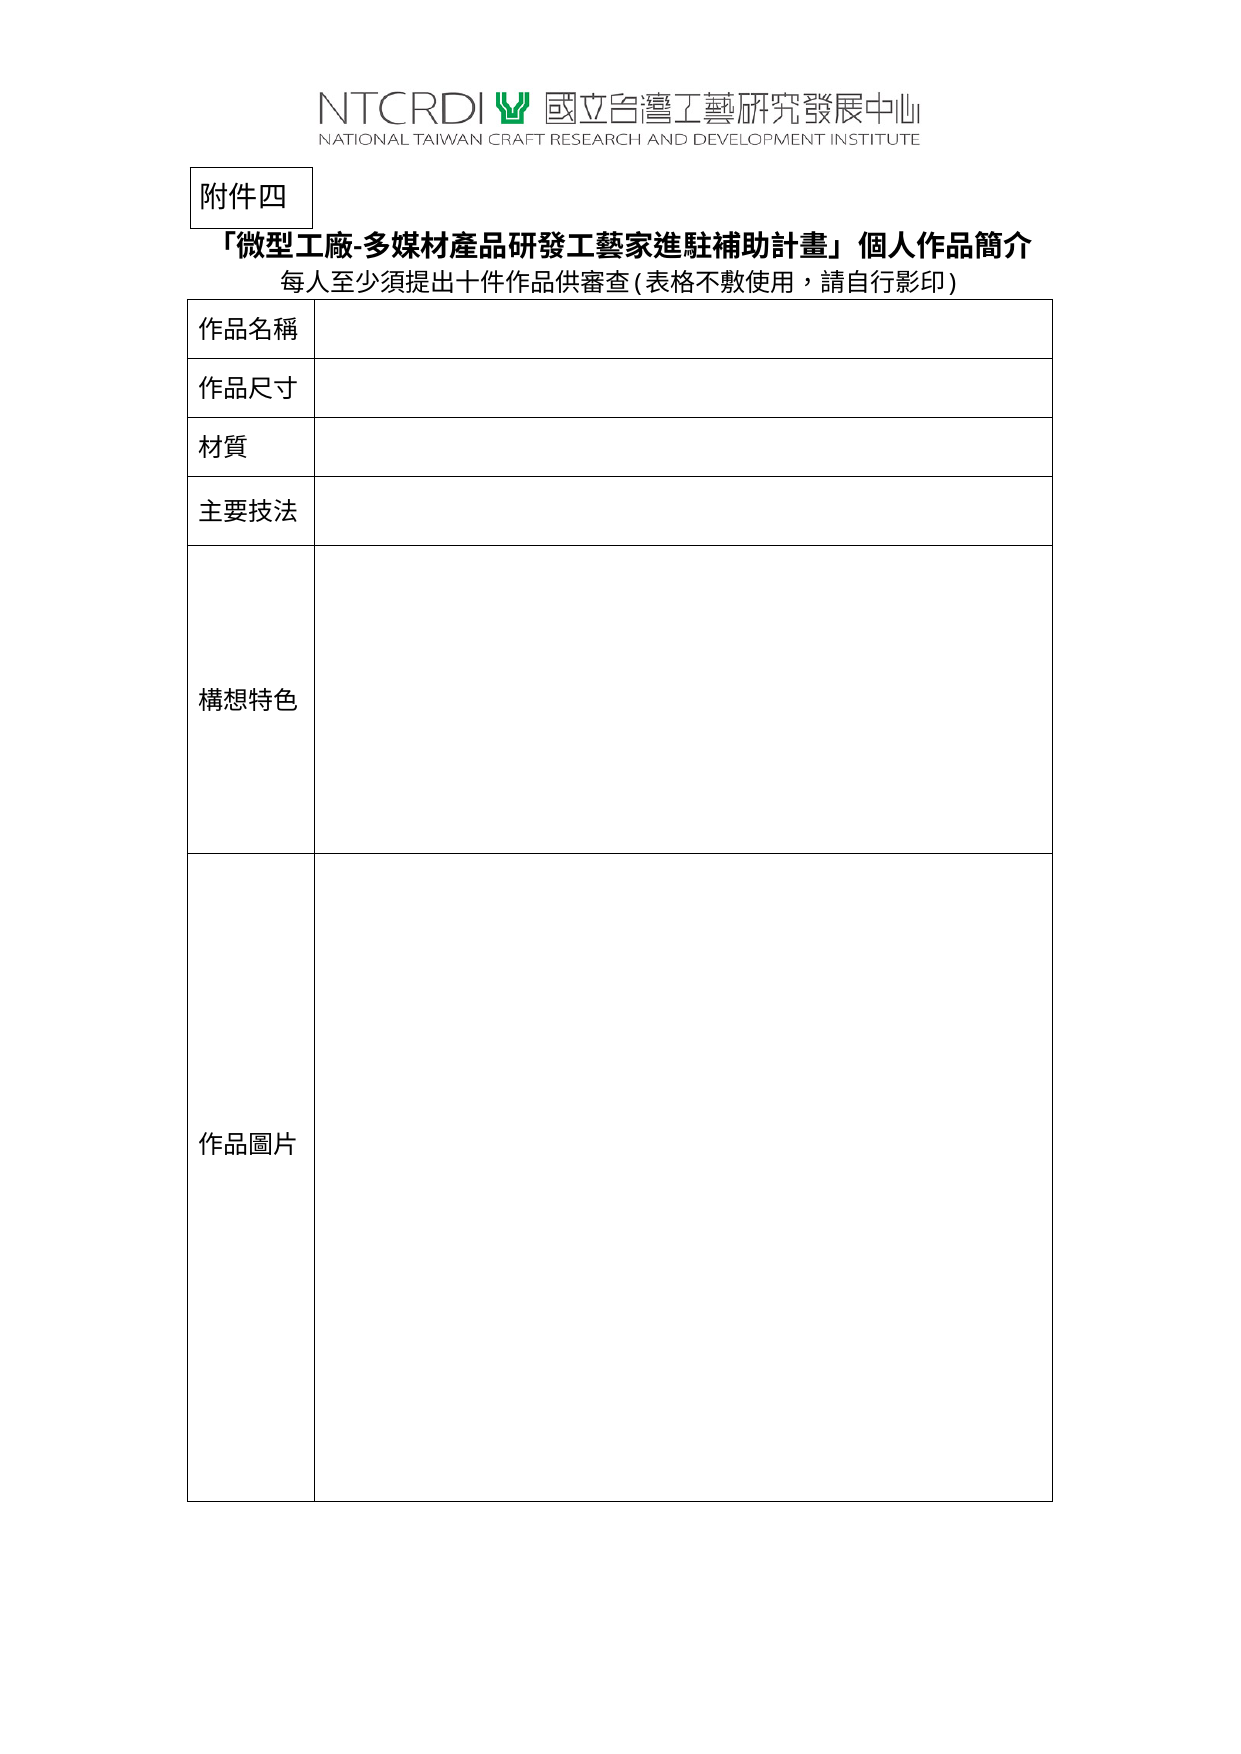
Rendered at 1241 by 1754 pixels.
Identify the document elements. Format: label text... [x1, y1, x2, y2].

table_cell [315, 854, 1052, 1501]
table_cell [315, 546, 1052, 853]
table_cell 主要技法 [188, 477, 314, 545]
table_header 作品名稱 [188, 300, 314, 358]
table_cell 作品圖片 [188, 854, 314, 1501]
table_cell [315, 359, 1052, 417]
table_cell [315, 418, 1052, 476]
text 附件四 [199, 177, 303, 216]
picture [316, 88, 924, 147]
text 每人至少須提出十件作品供審查(表格不敷使用，請自行影印) [187, 265, 1053, 299]
table_cell 作品尺寸 [188, 359, 314, 417]
text 「微型工廠-多媒材產品研發工藝家進駐補助計畫」個人作品簡介 [187, 225, 1053, 265]
table_cell 材質 [188, 418, 314, 476]
table_header [315, 300, 1052, 358]
table_cell 構想特色 [188, 546, 314, 853]
table_cell [315, 477, 1052, 545]
